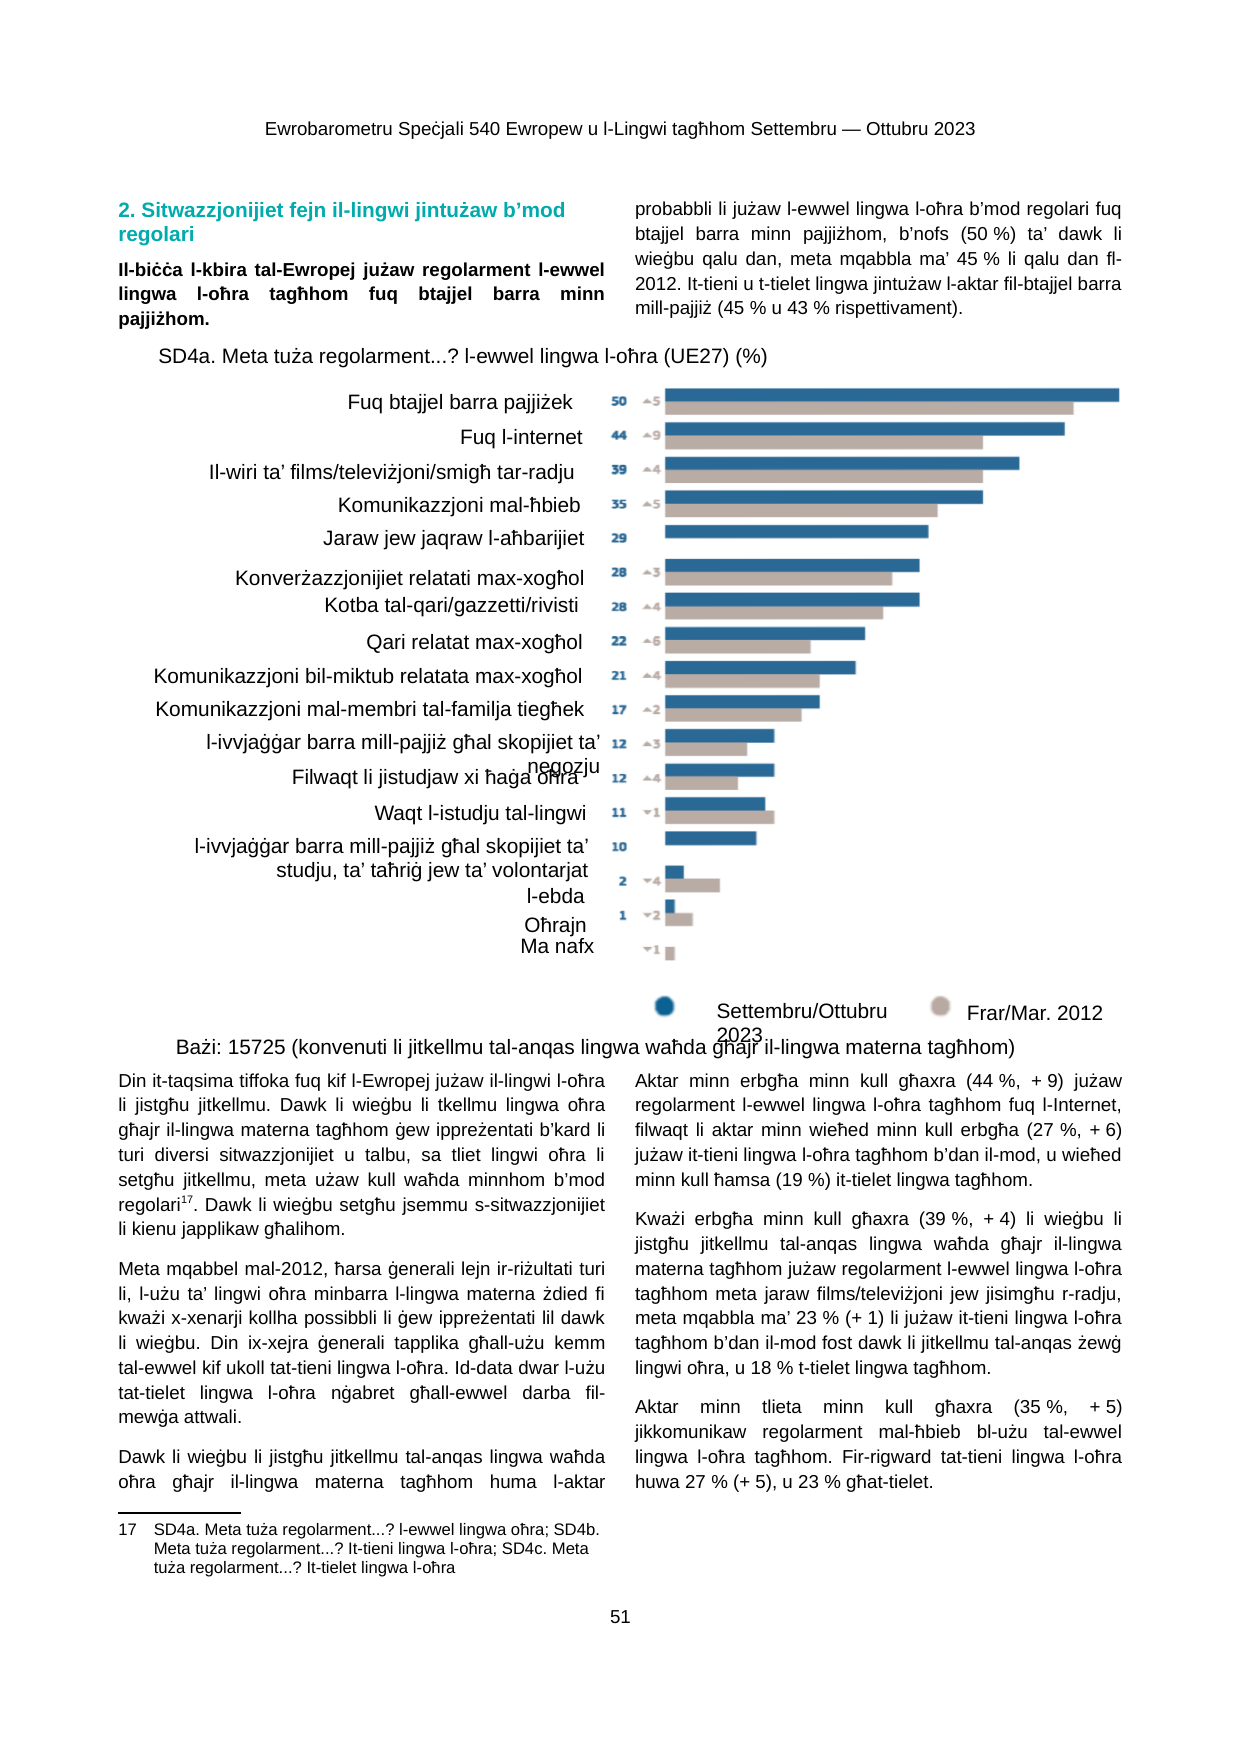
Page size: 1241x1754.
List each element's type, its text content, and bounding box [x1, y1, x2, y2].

text Din it-taqsima tiffoka fuq kif l-Ewropej jużaw il-lingwi l-oħra li jistgħu jitkellmu. Dawk li wieġbu li tkellmu lingwa oħra għajr il-lingwa materna tagħhom ġew ippreżentati b’kard li turi diversi sitwazzjonijiet u talbu, sa tliet lingwi oħra li setgħu jitkellmu, meta użaw kull waħda minnhom b’mod regolari. Dawk li wieġbu setgħu jsemmu s-sitwazzjonijiet li kienu japplikaw għalihom. [118, 347, 605, 1240]
text Aktar minn tlieta minn kull għaxra (35 %, + 5) jikkomunikaw regolarment mal-ħbieb bl-użu tal-ewwel lingwa l-oħra tagħhom. Fir-rigward tat-tieni lingwa l-oħra huwa 27 % (+ 5), u 23 % għat-tielet. [635, 1396, 1122, 1492]
subtitle 2. Sitwazzjonijiet fejn il-lingwi jintużaw b’mod regolari [118, 198, 605, 246]
text SD4a. Meta tuża regolarment...? l-ewwel lingwa oħra; SD4b. Meta tuża regolarment...? It-tieni lingwa l-oħra; SD4c. Meta tuża regolarment...? It-tielet lingwa l-oħra [118, 1519, 605, 1577]
text Meta mqabbel mal-2012, ħarsa ġenerali lejn ir-riżultati turi li, l-użu ta’ lingwi oħra minbarra l-lingwa materna żdied fi kważi x-xenarji kollha possibbli li ġew ippreżentati lil dawk li wieġbu. Din ix-xejra ġenerali tapplika għall-użu kemm tal-ewwel kif ukoll tat-tieni lingwa l-oħra. Id-data dwar l-użu tat-tielet lingwa l-oħra nġabret għall-ewwel darba fil-mewġa attwali. [118, 1257, 605, 1428]
text Dawk li wieġbu li jistgħu jitkellmu tal-anqas lingwa waħda oħra għajr il-lingwa materna tagħhom huma l-aktar [118, 1446, 605, 1492]
text Il-biċċa l-kbira tal-Ewropej jużaw regolarment l-ewwel lingwa l-oħra tagħhom fuq btajjel barra minn pajjiżhom. [118, 258, 605, 329]
text Aktar minn erbgħa minn kull għaxra (44 %, + 9) jużaw regolarment l-ewwel lingwa l-oħra tagħhom fuq l-Internet, filwaqt li aktar minn wieħed minn kull erbgħa (27 %, + 6) jużaw it-tieni lingwa l-oħra tagħhom b’dan il-mod, u wieħed minn kull ħamsa (19 %) it-tielet lingwa tagħhom. [635, 336, 1122, 368]
text Aktar minn erbgħa minn kull għaxra (44 %, + 9) jużaw regolarment l-ewwel lingwa l-oħra tagħhom fuq l-Internet, filwaqt li aktar minn wieħed minn kull erbgħa (27 %, + 6) jużaw it-tieni lingwa l-oħra tagħhom b’dan il-mod, u wieħed minn kull ħamsa (19 %) it-tielet lingwa tagħhom. [635, 964, 1122, 1190]
picture [645, 976, 956, 1032]
text Kważi erbgħa minn kull għaxra (39 %, + 4) li wieġbu li jistgħu jitkellmu tal-anqas lingwa waħda għajr il-lingwa materna tagħhom jużaw regolarment l-ewwel lingwa l-oħra tagħhom meta jaraw films/televiżjoni jew jisimgħu r-radju, meta mqabbla ma’ 23 % (+ 1) li jużaw it-tieni lingwa l-oħra tagħhom b’dan il-mod fost dawk li jitkellmu tal-anqas żewġ lingwi oħra, u 18 % t-tielet lingwa tagħhom. [635, 1208, 1122, 1378]
picture [605, 368, 1130, 964]
text probabbli li jużaw l-ewwel lingwa l-oħra b’mod regolari fuq btajjel barra minn pajjiżhom, b’nofs (50 %) ta’ dawk li wieġbu qalu dan, meta mqabbla ma’ 45 % li qalu dan fl-2012. It-tieni u t-tielet lingwa jintużaw l-aktar fil-btajjel barra mill-pajjiż (45 % u 43 % rispettivament). [635, 198, 1122, 319]
